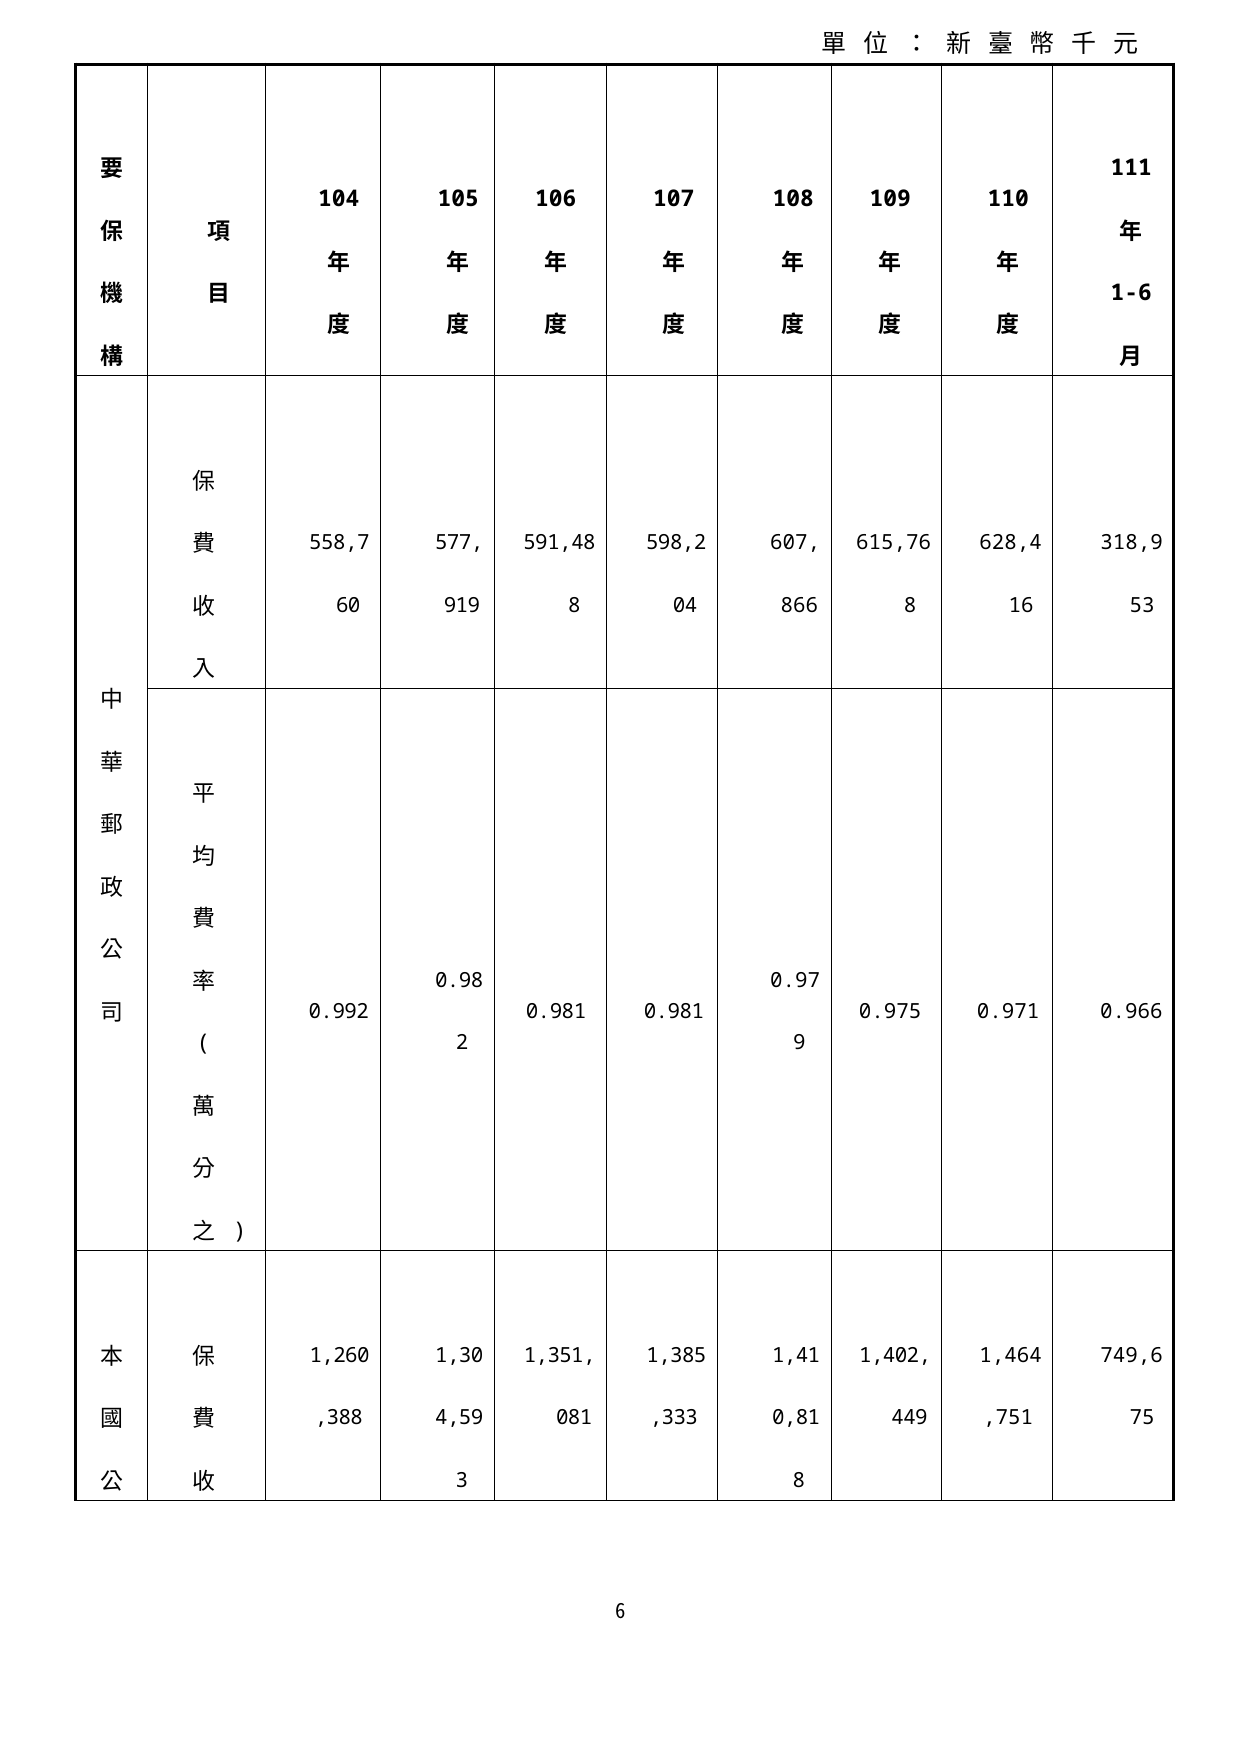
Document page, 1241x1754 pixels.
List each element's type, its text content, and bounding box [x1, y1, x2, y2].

table_cell 1,351,081 [495, 1251, 606, 1500]
table_cell 318,953 [1053, 376, 1172, 687]
table_cell 0.975 [832, 689, 941, 1250]
table_cell 1,304,593 [381, 1251, 494, 1500]
table_cell 0.992 [266, 689, 380, 1250]
table_cell 中華郵政公司 [77, 376, 147, 1250]
table_cell 1,385,333 [607, 1251, 717, 1500]
table_header 104年度 [266, 66, 380, 375]
table_header 111年 1-6月 [1053, 66, 1172, 375]
table_header 項目 [148, 66, 265, 375]
table_header 要保 機構 [77, 66, 147, 375]
table_header 108年度 [718, 66, 831, 375]
table_cell 本國公 [77, 1251, 147, 1500]
table_cell 749,675 [1053, 1251, 1172, 1500]
table_header 105年度 [381, 66, 494, 375]
text 單位：新臺幣千元 [94, 0, 1146, 62]
table_cell 0.981 [607, 689, 717, 1250]
table_cell 615,768 [832, 376, 941, 687]
table_cell 591,488 [495, 376, 606, 687]
table_cell 0.971 [942, 689, 1052, 1250]
table_cell 0.966 [1053, 689, 1172, 1250]
table_cell 607,866 [718, 376, 831, 687]
table_cell 保費收 [148, 1251, 265, 1500]
table_cell 598,204 [607, 376, 717, 687]
table_cell 0.979 [718, 689, 831, 1250]
table_cell 1,402,449 [832, 1251, 941, 1500]
table_cell 平均費率 (萬分之) [148, 689, 265, 1250]
table_cell 1,260,388 [266, 1251, 380, 1500]
table_cell 1,410,818 [718, 1251, 831, 1500]
table_header 110年度 [942, 66, 1052, 375]
table_header 106年度 [495, 66, 606, 375]
table_cell 628,416 [942, 376, 1052, 687]
table_cell 保費收入 [148, 376, 265, 687]
table_header 107年度 [607, 66, 717, 375]
table_header 109年度 [832, 66, 941, 375]
table_cell 0.981 [495, 689, 606, 1250]
table_cell 1,464,751 [942, 1251, 1052, 1500]
table_cell 0.982 [381, 689, 494, 1250]
table_cell 558,760 [266, 376, 380, 687]
table_cell 577,919 [381, 376, 494, 687]
